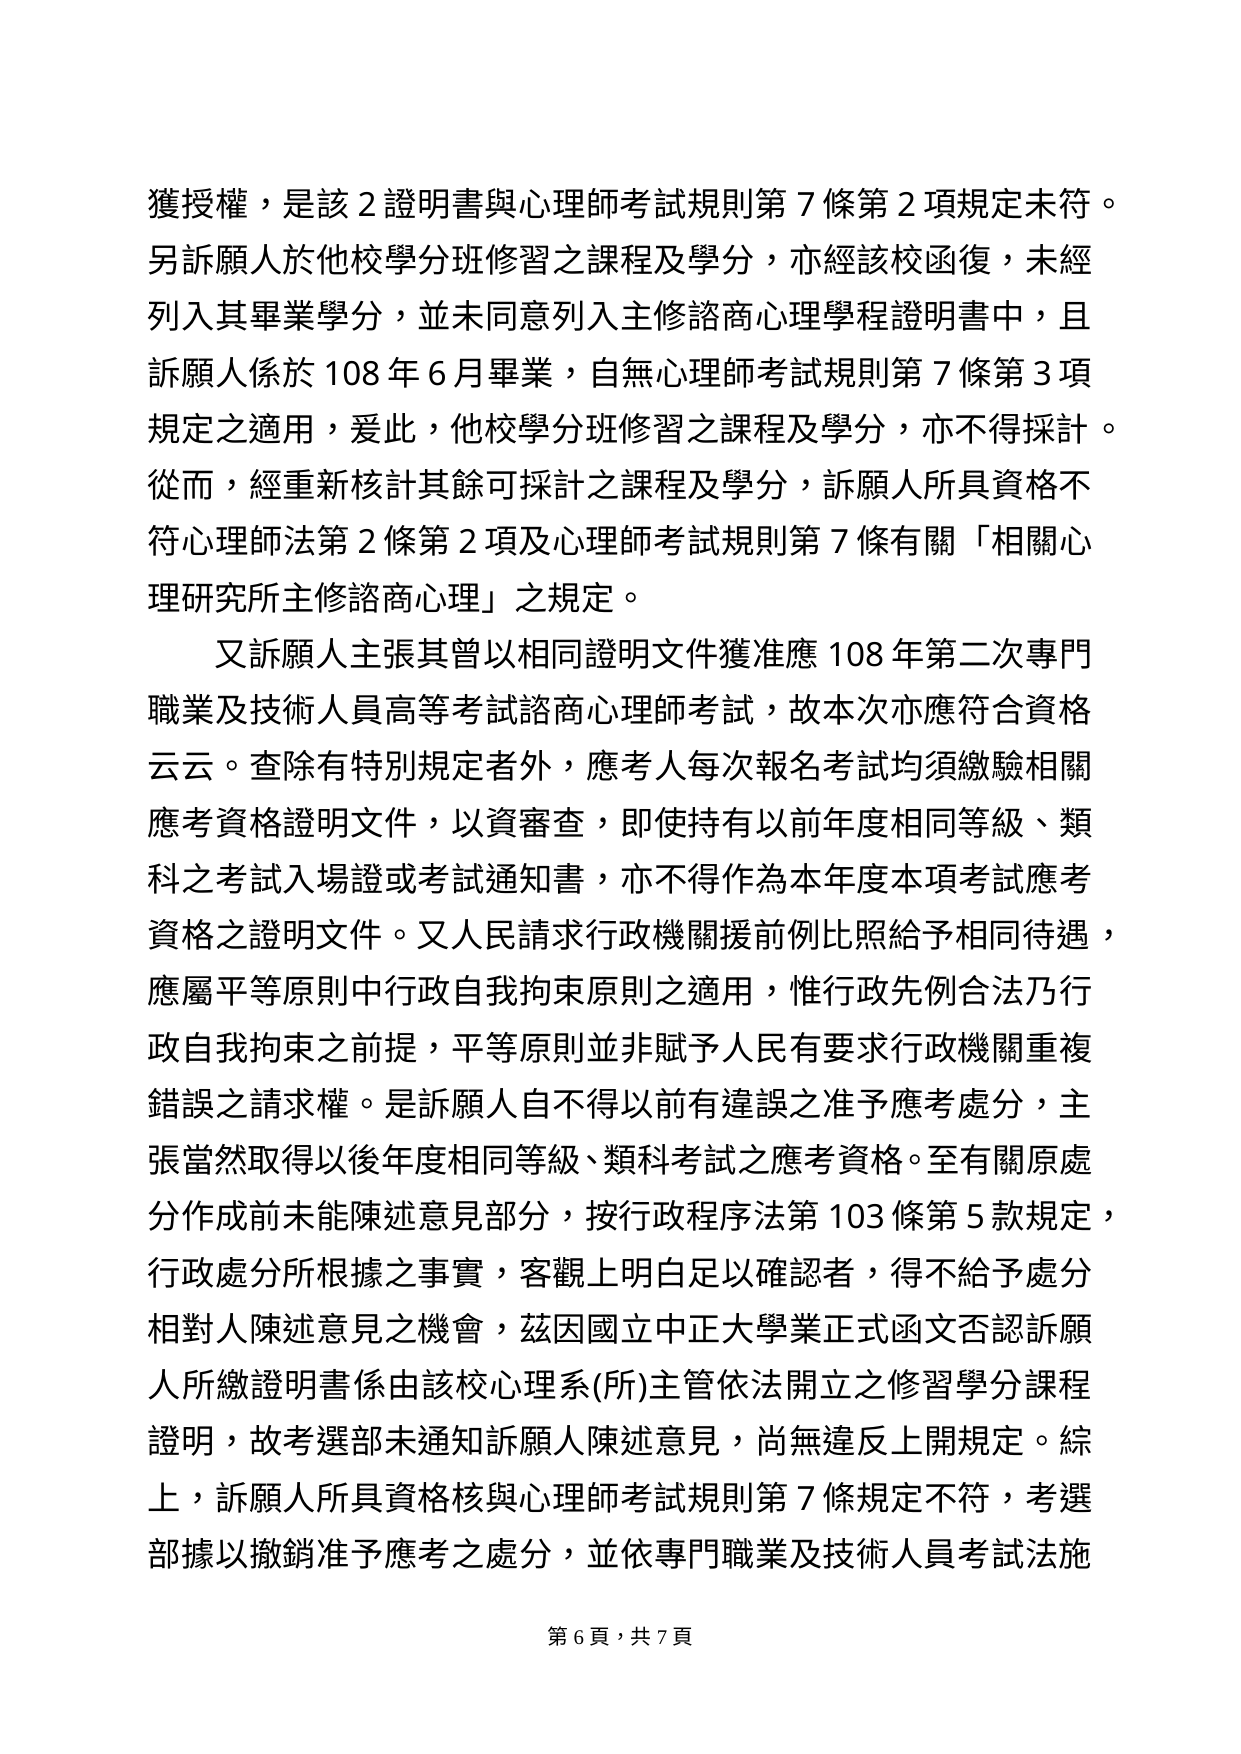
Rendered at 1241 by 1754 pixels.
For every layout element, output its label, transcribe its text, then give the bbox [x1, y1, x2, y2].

text 又訴願人主張其曾以相同證明文件獲准應108年第二次專門職業及技術人員高等考試諮商心理師考試，故本次亦應符合資格云云。查除有特別規定者外，應考人每次報名考試均須繳驗相關應考資格證明文件，以資審查，即使持有以前年度相同等級、類科之考試入場證或考試通知書，亦不得作為本年度本項考試應考資格之證明文件。又人民請求行政機關援前例比照給予相同待遇，應屬平等原則中行政自我拘束原則之適用，惟行政先例合法乃行政自我拘束之前提，平等原則並非賦予人民有要求行政機關重複錯誤之請求權。是訴願人自不得以前有違誤之准予應考處分，主張當然取得以後年度相同等級、類科考試之應考資格。至有關原處分作成前未能陳述意見部分，按行政程序法第103條第5款規定，行政處分所根據之事實，客觀上明白足以確認者，得不給予處分相對人陳述意見之機會，茲因國立中正大學業正式函文否認訴願人所繳證明書係由該校心理系(所)主管依法開立之修習學分課程證明，故考選部未通知訴願人陳述意見，尚無違反上開規定。綜上，訴願人所具資格核與心理師考試規則第7條規定不符，考選部據以撤銷准予應考之處分，並依專門職業及技術人員考試法施行細則第5條第2項規定，已應考之科目不予計分，洵無違誤，應予維持。 [148, 624, 1092, 1580]
text 訴願人不服，主張心理師考試規則第7條並未明定7領域課程須於同校修習及主修諮商心理學程證明書須由心理學系主管出具，又其曾以相同證明文件獲准應108年第二次專門職業及技術人員高等考試諮商心理師考試，原處分違反信賴保護原則，顯有違誤，且未予其陳述意見機會，亦有違行政程序法規定云云，提起訴願。經查本院100年12月19日修正發布心理師考試規則，其中第7條第3項（按：已於105年10月7日修正移列為第2項）界定「相關心理研究所主修諮商心理」之修習領域及課程，並定自105年1月1日起開始適用，係為提升諮商心理師之專業內涵，落實醫事人員以完整專業養成教育為應考資格之精神；又以「相關心理研究所主修諮商心理」此一資格報考者，須繳驗由所畢業大學校院出具之學程證明書之規範，乃為落實教育端專業把關與兼顧各校學術專業之作法，爰考選部所訂「主修諮商心理學程證明書」及「修習諮商心理實習證明書」制式證明書格式，須由校長及系所主管分別簽章，以期學校能依報考者實際修課情形詳細查核填註，證明報考者符合心理師法第2條第2項及心理師考試規則第7條之資格。訴願人所繳之主修諮商心理學程證明書、修習諮商心理實習證明書之就讀學校、系所，雖分別填載為「國立中正大學心理學研究所、諮商心理碩士級學分學程」、「國立中正大學心理學研究所（諮商心理碩士級學分學程）」，惟據國立中正大學109年3月27日中正心理字第1090002290號函略以，該校心理學系碩士班從未核可或出具主修諮商心理學程證明書及修習諮商心理實習證明書，又該校諮商心理碩士級學分學程係由認知科學研究中心開設，該系未曾參與開設，再者訴願人所持證明書雖為該校開具，然其畢業系所於105年8月1日起至108年7月31日之系所主管，並非前揭2證明書上簽章之認知科學研究中心主任，且認知科學研究中心主任亦未曾代理該系系所主管，亦未獲授權，是該2證明書與心理師考試規則第7條第2項規定未符。另訴願人於他校學分班修習之課程及學分，亦經該校函復，未經列入其畢業學分，並未同意列入主修諮商心理學程證明書中，且訴願人係於108年6月畢業，自無心理師考試規則第7條第3項規定之適用，爰此，他校學分班修習之課程及學分，亦不得採計。從而，經重新核計其餘可採計之課程及學分，訴願人所具資格不符心理師法第2條第2項及心理師考試規則第7條有關「相關心理研究所主修諮商心理」之規定。 [148, 174, 1092, 624]
